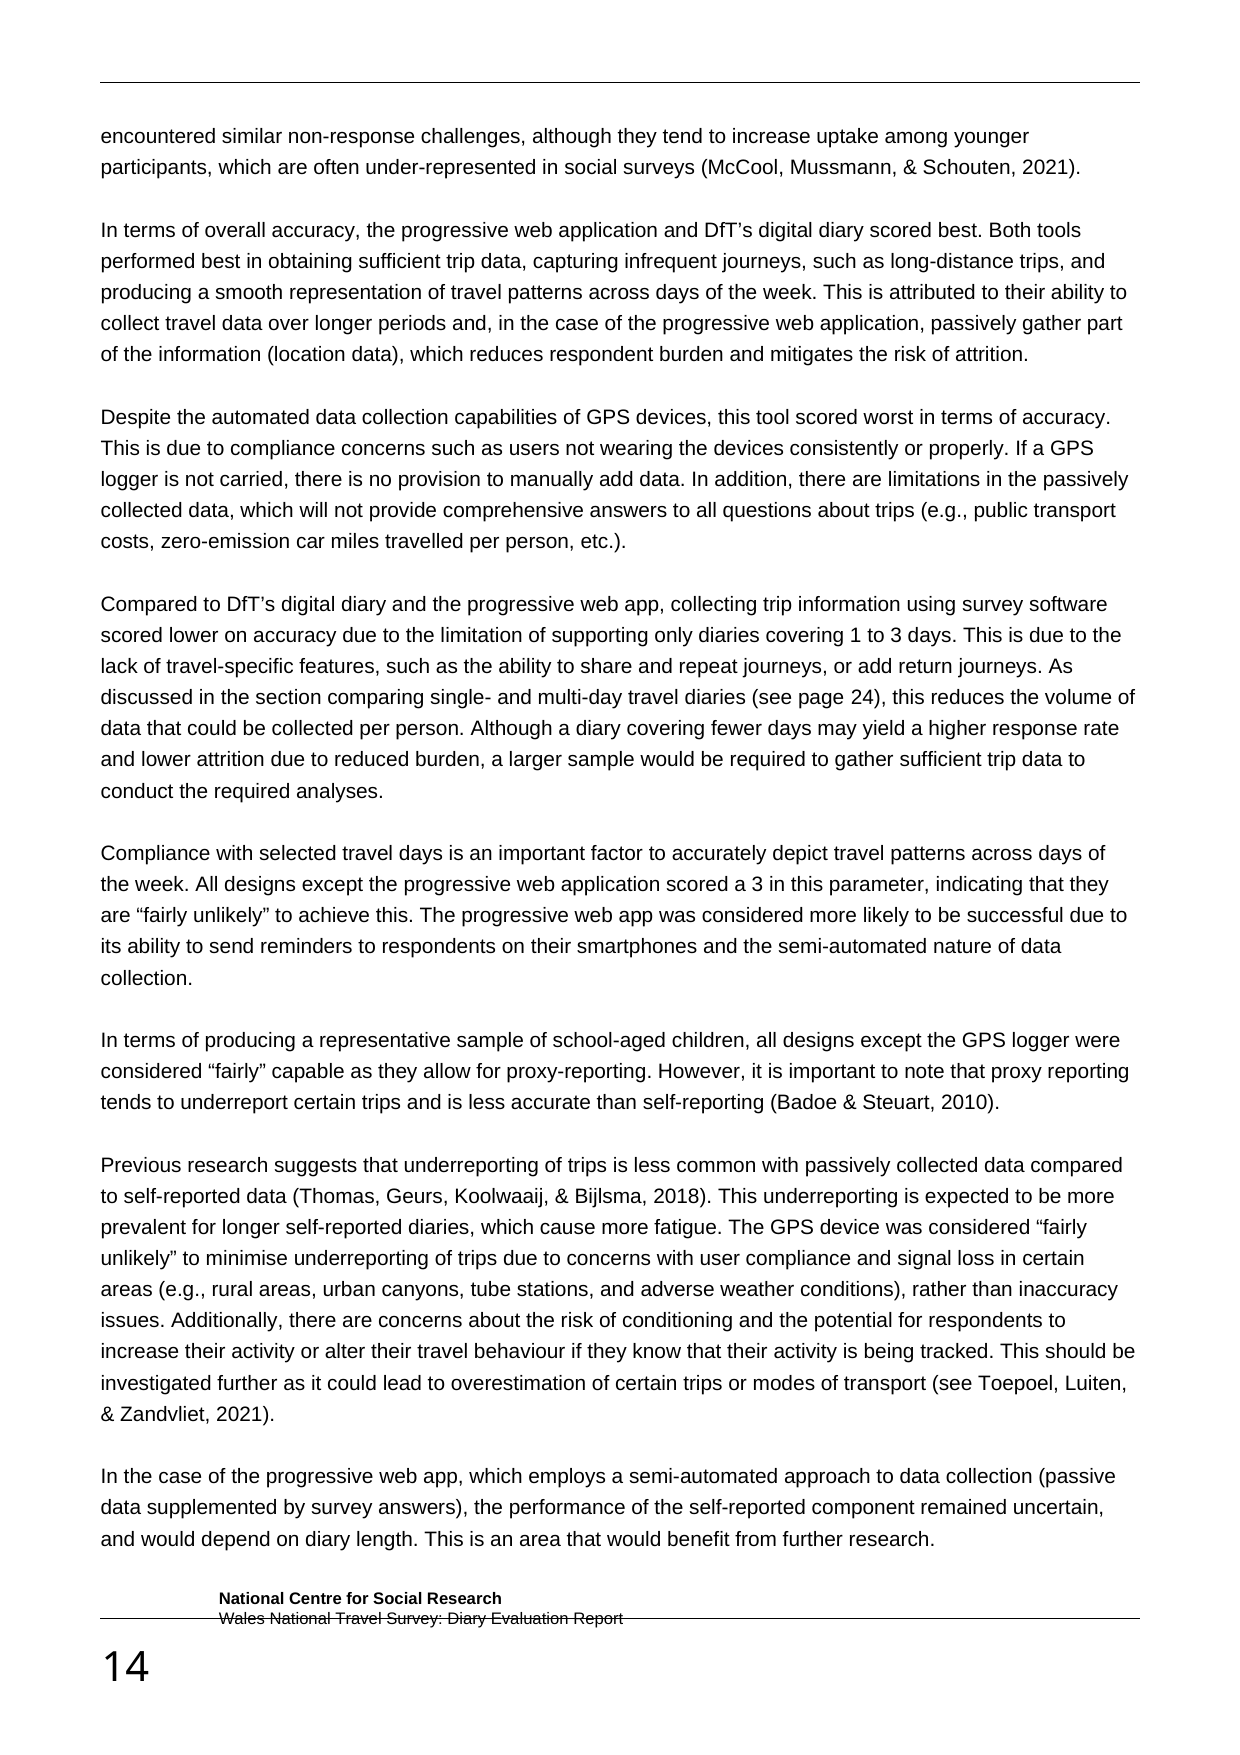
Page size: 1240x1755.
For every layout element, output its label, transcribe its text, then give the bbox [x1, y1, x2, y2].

text In terms of producing a representative sample of school-aged children, all designs except the GPS logger were considered “fairly” capable as they allow for proxy-reporting. However, it is important to note that proxy reporting tends to underreport certain trips and is less accurate than self-reporting (Badoe & Steuart, 2010). [100, 1028, 1139, 1114]
text In the case of the progressive web app, which employs a semi-automated approach to data collection (passive data supplemented by survey answers), the performance of the self-reported component remained uncertain, and would depend on diary length. This is an area that would benefit from further research. [100, 1464, 1139, 1550]
text Compared to DfT’s digital diary and the progressive web app, collecting trip information using survey software scored lower on accuracy due to the limitation of supporting only diaries covering 1 to 3 days. This is due to the lack of travel-specific features, such as the ability to share and repeat journeys, or add return journeys. As discussed in the section comparing single- and multi-day travel diaries (see page 23), this reduces the volume of data that could be collected per person. Although a diary covering fewer days may yield a higher response rate and lower attrition due to reduced burden, a larger sample would be required to gather sufficient trip data to conduct the required analyses. [100, 592, 1139, 802]
text In terms of overall accuracy, the progressive web application and DfT’s digital diary scored best. Both tools performed best in obtaining sufficient trip data, capturing infrequent journeys, such as long-distance trips, and producing a smooth representation of travel patterns across days of the week. This is attributed to their ability to collect travel data over longer periods and, in the case of the progressive web application, passively gather part of the information (location data), which reduces respondent burden and mitigates the risk of attrition. [100, 218, 1139, 366]
text Compliance with selected travel days is an important factor to accurately depict travel patterns across days of the week. All designs except the progressive web application scored a 3 in this parameter, indicating that they are “fairly unlikely” to achieve this. The progressive web app was considered more likely to be successful due to its ability to send reminders to respondents on their smartphones and the semi-automated nature of data collection. [100, 841, 1139, 989]
text Previous research suggests that underreporting of trips is less common with passively collected data compared to self-reported data (Thomas, Geurs, Koolwaaij, & Bijlsma, 2018). This underreporting is expected to be more prevalent for longer self-reported diaries, which cause more fatigue. The GPS device was considered “fairly unlikely” to minimise underreporting of trips due to concerns with user compliance and signal loss in certain areas (e.g., rural areas, urban canyons, tube stations, and adverse weather conditions), rather than inaccuracy issues. Additionally, there are concerns about the risk of conditioning and the potential for respondents to increase their activity or alter their travel behaviour if they know that their activity is being tracked. This should be investigated further as it could lead to overestimation of certain trips or modes of transport (see Toepoel, Luiten, & Zandvliet, 2021). [100, 1152, 1139, 1426]
text encountered similar non-response challenges, although they tend to increase uptake among younger participants, which are often under-represented in social surveys (McCool, Mussmann, & Schouten, 2021). [100, 124, 1139, 179]
text Despite the automated data collection capabilities of GPS devices, this tool scored worst in terms of accuracy. This is due to compliance concerns such as users not wearing the devices consistently or properly. If a GPS logger is not carried, there is no provision to manually add data. In addition, there are limitations in the passively collected data, which will not provide comprehensive answers to all questions about trips (e.g., public transport costs, zero-emission car miles travelled per person, etc.). [100, 404, 1139, 553]
